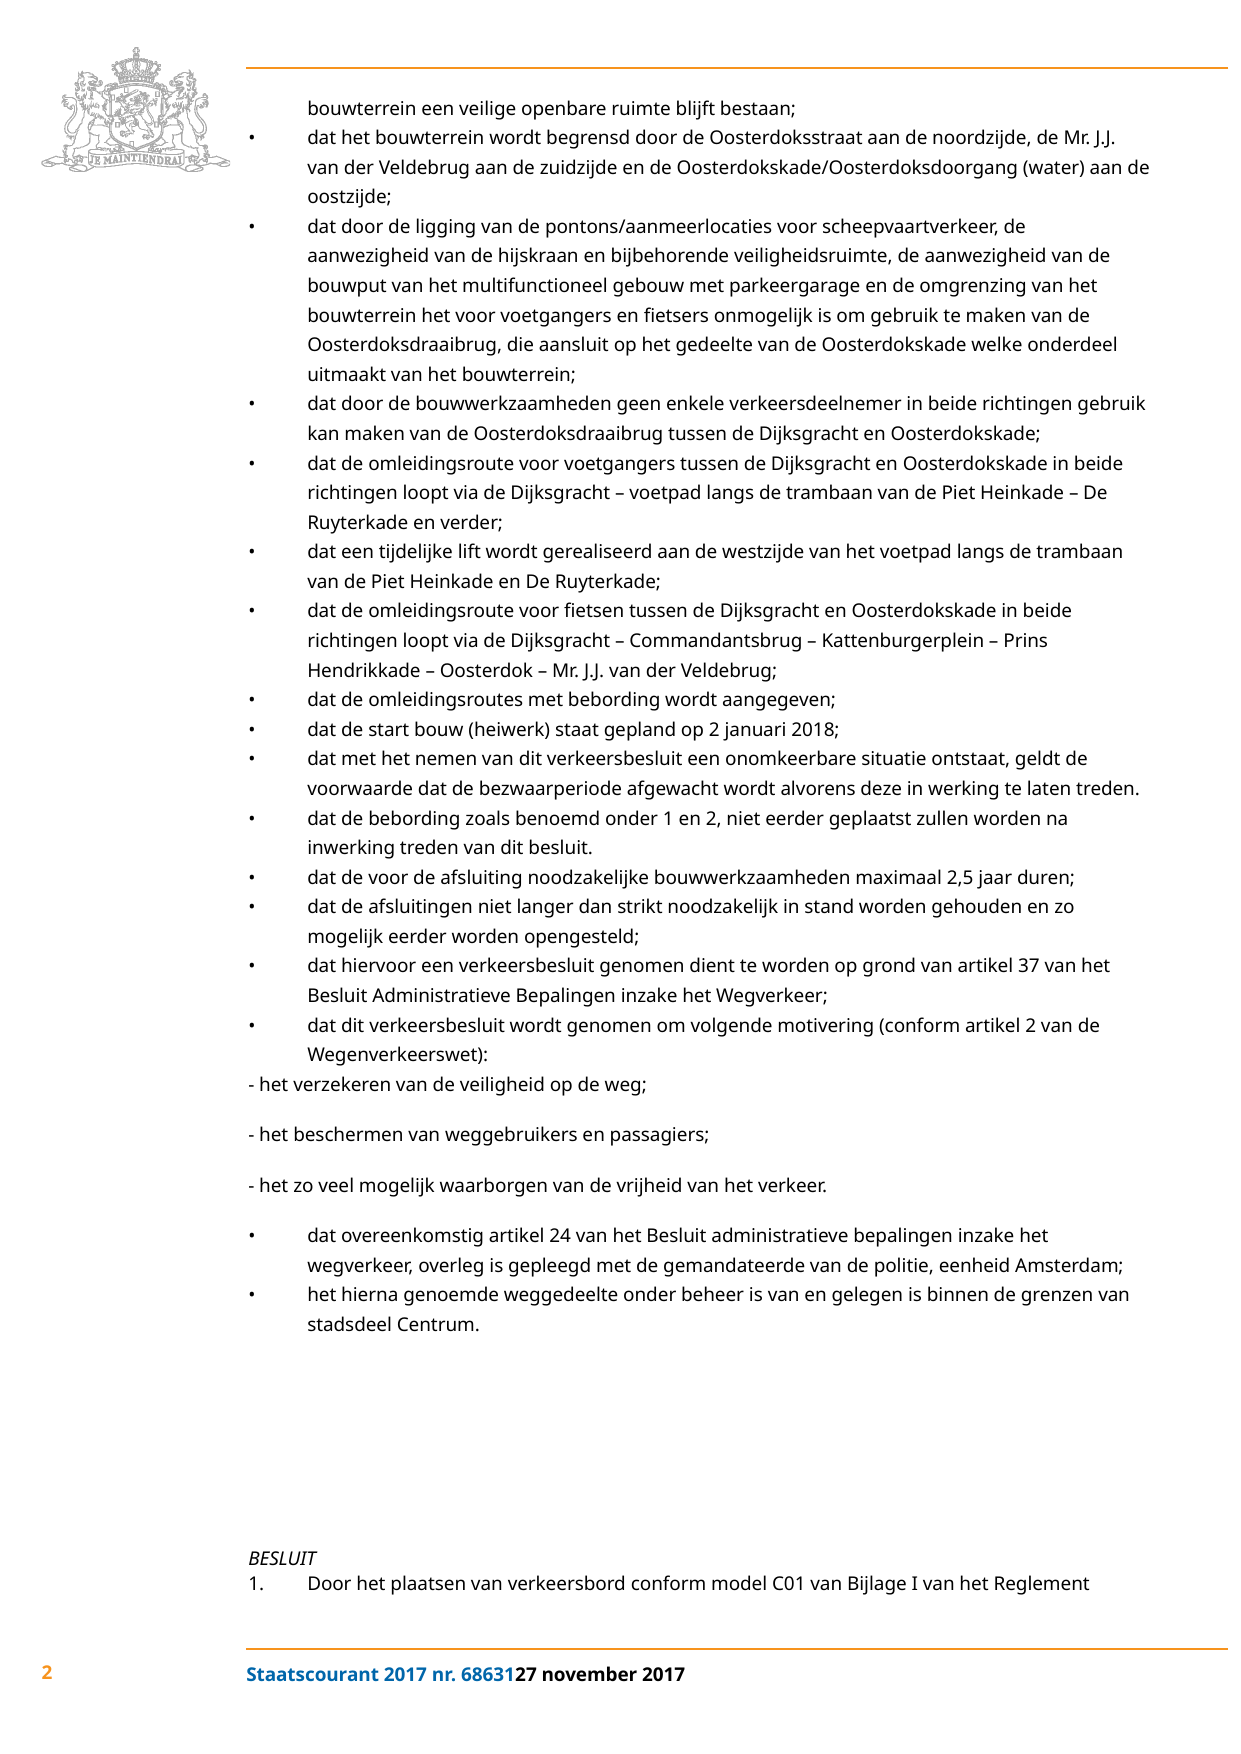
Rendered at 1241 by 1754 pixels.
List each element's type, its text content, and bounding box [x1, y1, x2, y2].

list dat de afsluitingen niet langer dan strikt noodzakelijk in stand worden gehouden en zo mogelijk eerder worden opengesteld; [248, 893, 1152, 949]
list dat met het nemen van dit verkeersbesluit een onomkeerbare situatie ontstaat, geldt de voorwaarde dat de bezwaarperiode afgewacht wordt alvorens deze in werking te laten treden. [248, 746, 1152, 801]
text - het zo veel mogelijk waarborgen van de vrijheid van het verkeer. [248, 1172, 1152, 1198]
list dat overeenkomstig artikel 24 van het Besluit administratieve bepalingen inzake het wegverkeer, overleg is gepleegd met de gemandateerde van de politie, eenheid Amsterdam; [248, 1222, 1152, 1278]
list dat door de ligging van de pontons/aanmeerlocaties voor scheepvaartverkeer, de aanwezigheid van de hijskraan en bijbehorende veiligheidsruimte, de aanwezigheid van de bouwput van het multifunctioneel gebouw met parkeergarage en de omgrenzing van het bouwterrein het voor voetgangers en fietsers onmogelijk is om gebruik te maken van de Oosterdoksdraaibrug, die aansluit op het gedeelte van de Oosterdokskade welke onderdeel uitmaakt van het bouwterrein; [248, 213, 1152, 387]
list dat de bebording zoals benoemd onder 1 en 2, niet eerder geplaatst zullen worden na inwerking treden van dit besluit. [248, 805, 1152, 860]
list dat de omleidingsroutes met bebording wordt aangegeven; [248, 686, 1152, 712]
text - het beschermen van weggebruikers en passagiers; [248, 1121, 1152, 1147]
list dat de start bouw (heiwerk) staat gepland op 2 januari 2018; [248, 716, 1152, 742]
list dat dit verkeersbesluit wordt genomen om volgende motivering (conform artikel 2 van de Wegenverkeerswet): [248, 1012, 1152, 1067]
list dat hiervoor een verkeersbesluit genomen dient te worden op grond van artikel 37 van het Besluit Administratieve Bepalingen inzake het Wegverkeer; [248, 953, 1152, 1008]
list bouwterrein een veilige openbare ruimte blijft bestaan; [248, 95, 1152, 121]
list dat het bouwterrein wordt begrensd door de Oosterdoksstraat aan de noordzijde, de Mr. J.J. van der Veldebrug aan de zuidzijde en de Oosterdokskade/Oosterdoksdoorgang (water) aan de oostzijde; [248, 124, 1152, 209]
list dat door de bouwwerkzaamheden geen enkele verkeersdeelnemer in beide richtingen gebruik kan maken van de Oosterdoksdraaibrug tussen de Dijksgracht en Oosterdokskade; [248, 391, 1152, 446]
text - het verzekeren van de veiligheid op de weg; [248, 1071, 1152, 1097]
list Door het plaatsen van verkeersbord conform model C01 van Bijlage I van het Reglement [248, 1570, 1152, 1596]
list dat de voor de afsluiting noodzakelijke bouwwerkzaamheden maximaal 2,5 jaar duren; [248, 864, 1152, 890]
list het hierna genoemde weggedeelte onder beheer is van en gelegen is binnen de grenzen van stadsdeel Centrum. [248, 1281, 1152, 1337]
text BESLUIT [248, 1545, 1152, 1570]
picture [41, 47, 231, 172]
list dat de omleidingsroute voor voetgangers tussen de Dijksgracht en Oosterdokskade in beide richtingen loopt via de Dijksgracht – voetpad langs de trambaan van de Piet Heinkade – De Ruyterkade en verder; [248, 450, 1152, 535]
list dat een tijdelijke lift wordt gerealiseerd aan de westzijde van het voetpad langs de trambaan van de Piet Heinkade en De Ruyterkade; [248, 538, 1152, 594]
list dat de omleidingsroute voor fietsen tussen de Dijksgracht en Oosterdokskade in beide richtingen loopt via de Dijksgracht – Commandantsbrug – Kattenburgerplein – Prins Hendrikkade – Oosterdok – Mr. J.J. van der Veldebrug; [248, 598, 1152, 683]
